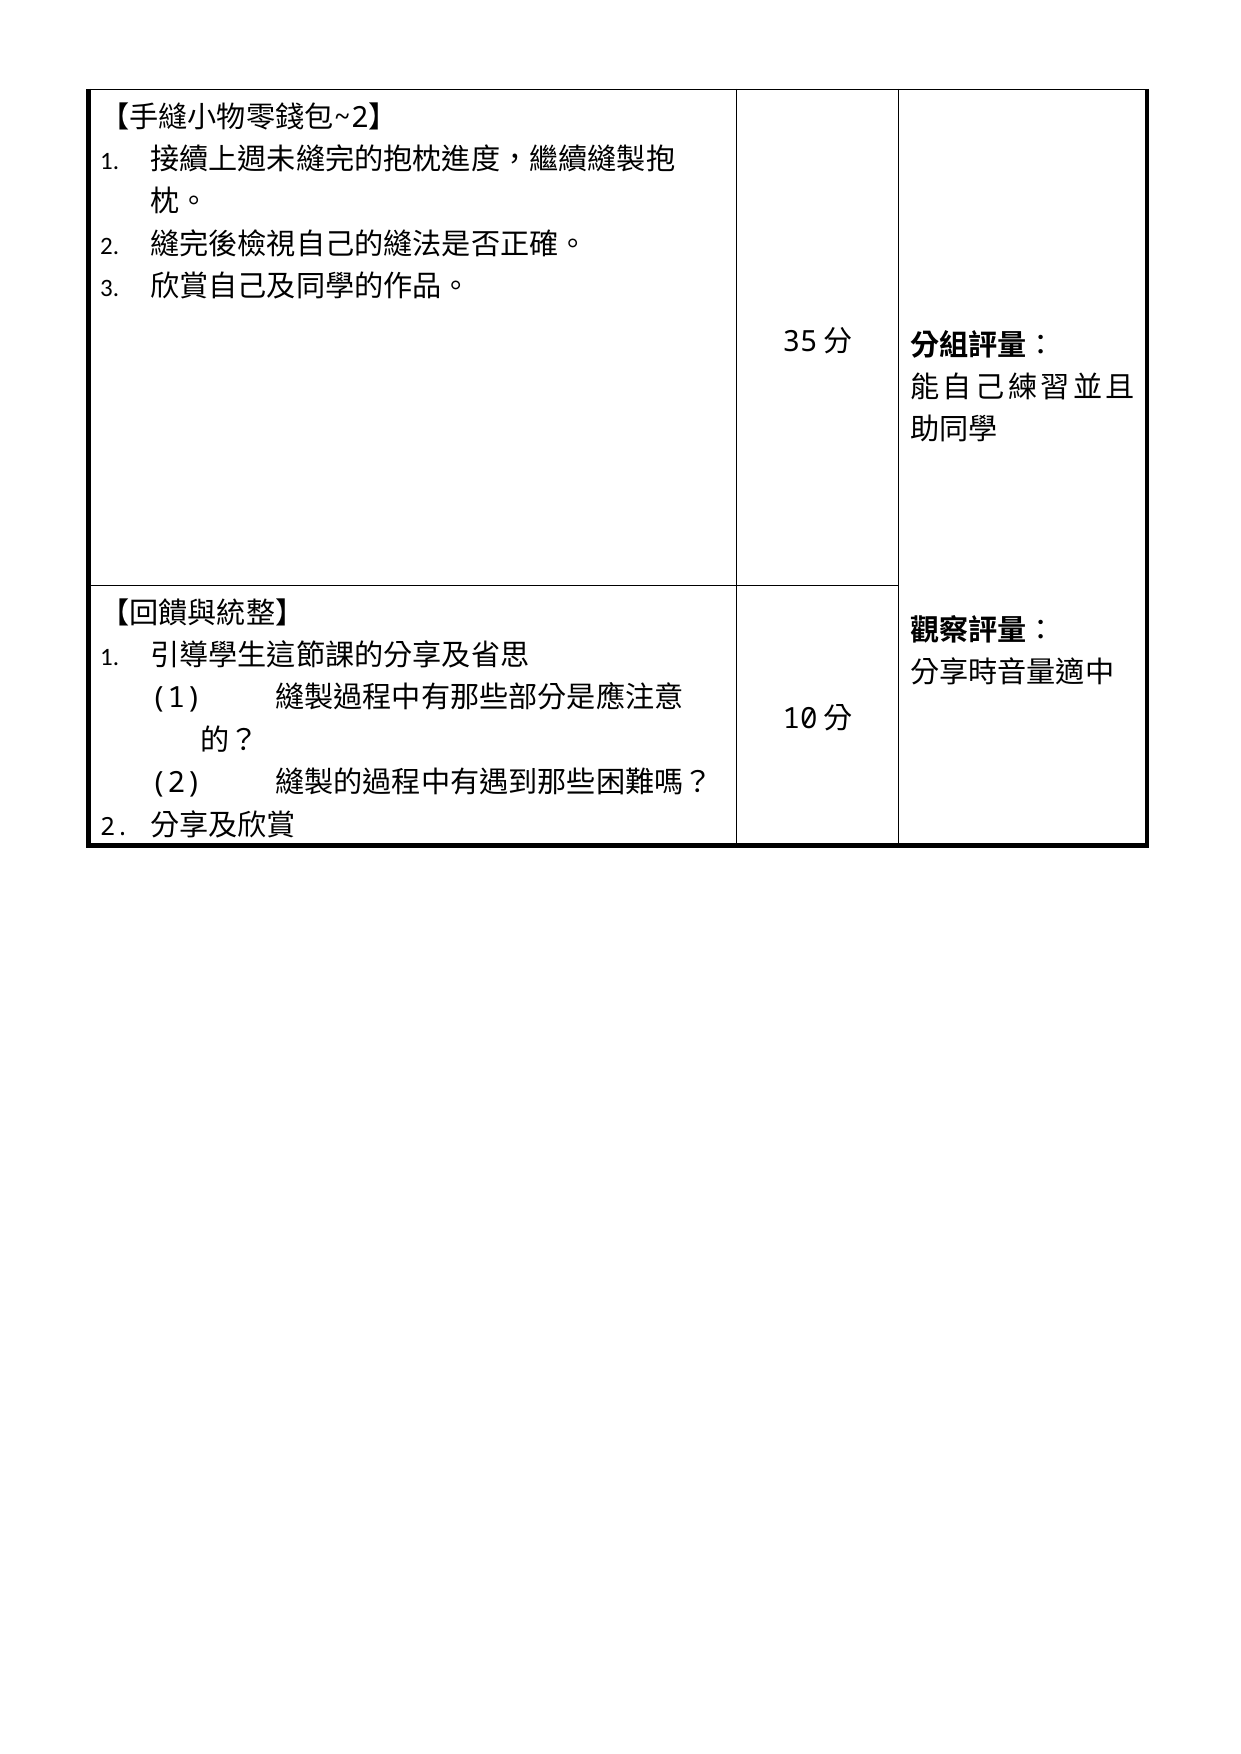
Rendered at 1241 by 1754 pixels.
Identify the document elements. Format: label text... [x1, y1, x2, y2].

table_cell 10分 [737, 586, 898, 843]
table_cell 【手縫小物零錢包~2】 接續上週未縫完的抱枕進度，繼續縫製抱枕。 縫完後檢視自己的縫法是否正確。 欣賞自己及同學的作品。 [91, 90, 736, 585]
table_cell 分組評量： 能自己練習並且助同學 觀察評量： 分享時音量適中 [899, 90, 1145, 843]
table_cell 35分 [737, 90, 898, 585]
table_cell 【回饋與統整】 引導學生這節課的分享及省思 縫製過程中有那些部分是應注意的？ 縫製的過程中有遇到那些困難嗎？ 分享及欣賞 [91, 586, 736, 843]
